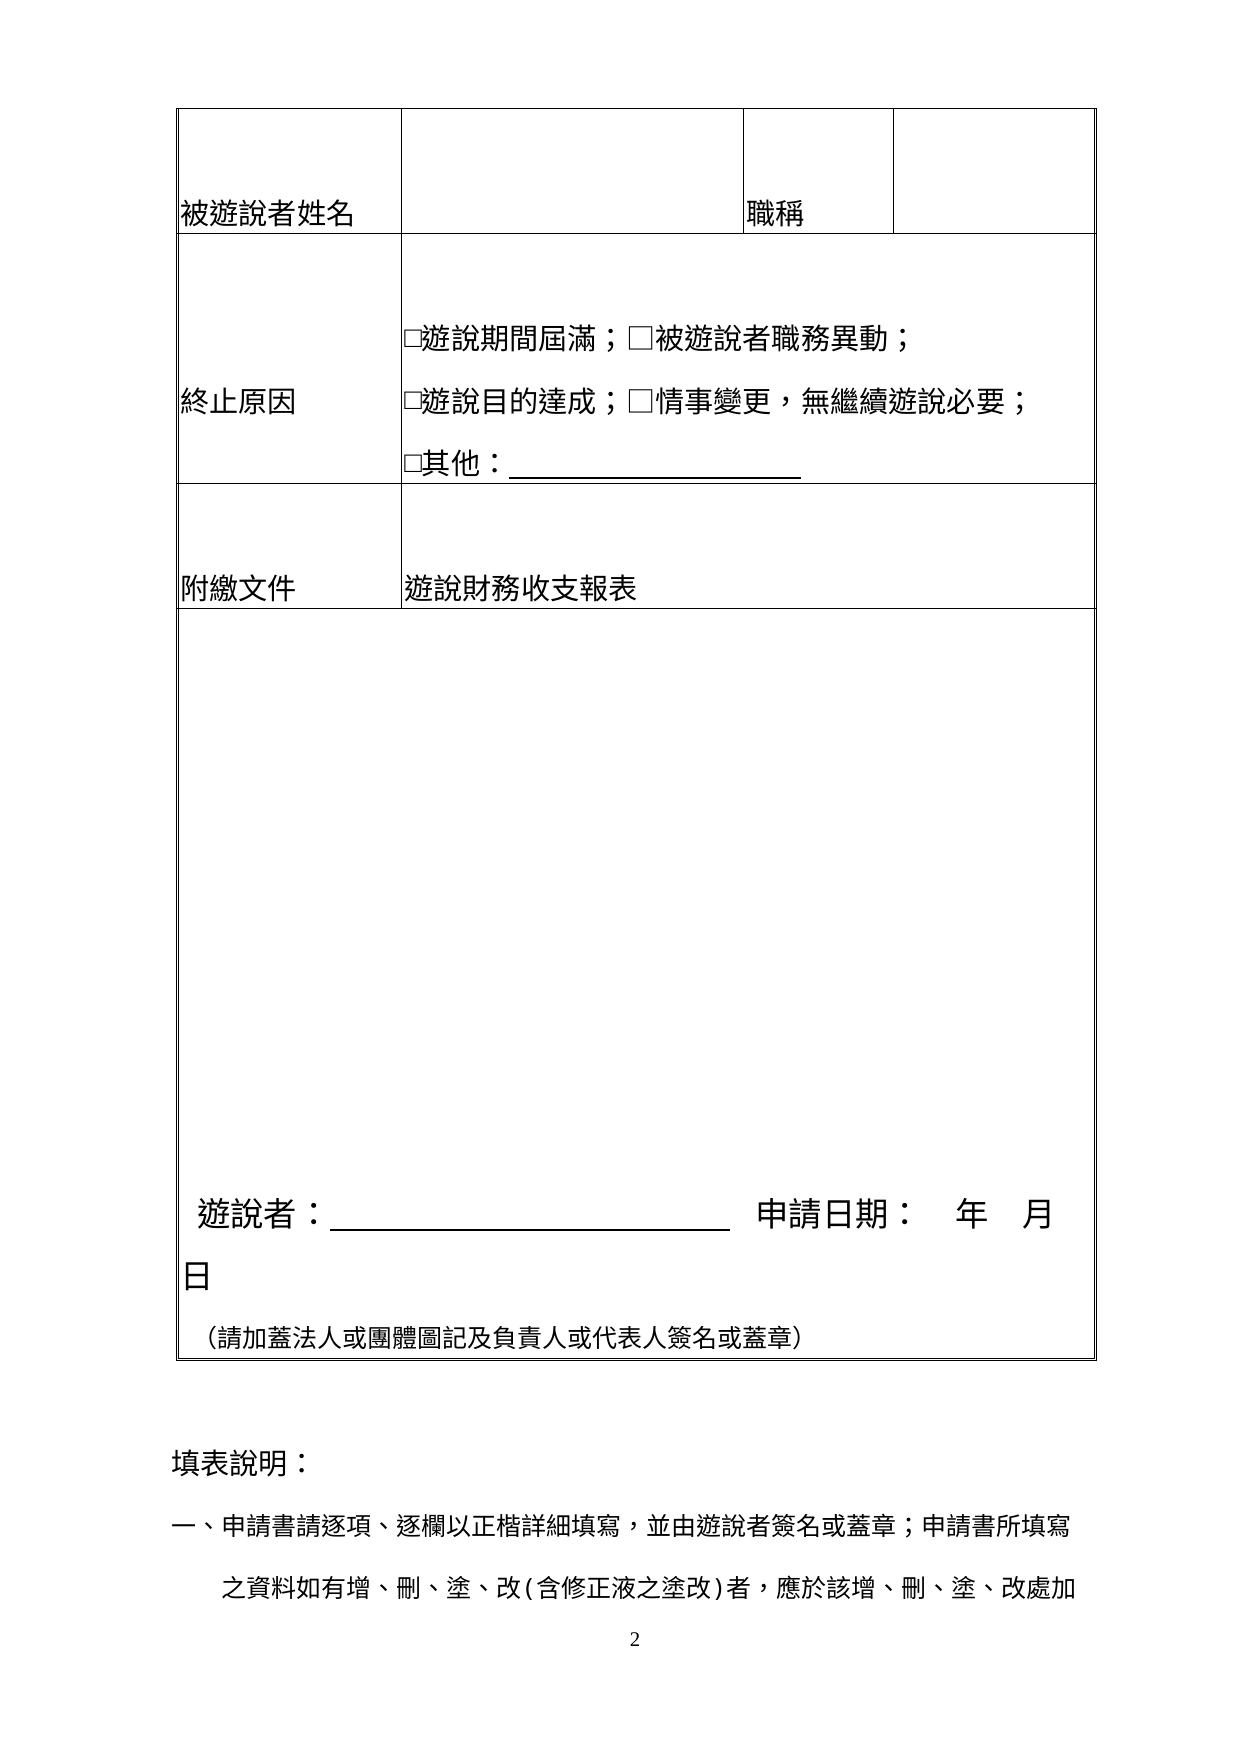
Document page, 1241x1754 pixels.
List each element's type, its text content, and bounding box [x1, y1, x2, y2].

table_cell [894, 109, 1094, 233]
text 一、申請書請逐項、逐欄以正楷詳細填寫，並由遊說者簽名或蓋章；申請書所填寫之資料如有增、刪、塗、改(含修正液之塗改)者，應於該增、刪、塗、改處加 [171, 1483, 1092, 1608]
table_cell □遊說期間屆滿；□被遊說者職務異動； □遊說目的達成；□情事變更，無繼續遊說必要； □其他： [402, 234, 1094, 483]
table_cell 遊說者： 申請日期： 年 月 日 （請加蓋法人或團體圖記及負責人或代表人簽名或蓋章） [179, 609, 1094, 1358]
table_cell 被遊說者姓名 [179, 109, 401, 233]
table_cell [402, 109, 743, 233]
table_cell 終止原因 [179, 234, 401, 483]
table_cell 附繳文件 [179, 484, 401, 608]
table_cell 職稱 [744, 109, 893, 233]
table_cell 遊說財務收支報表 [402, 484, 1094, 608]
text 填表說明： [171, 1420, 1092, 1483]
